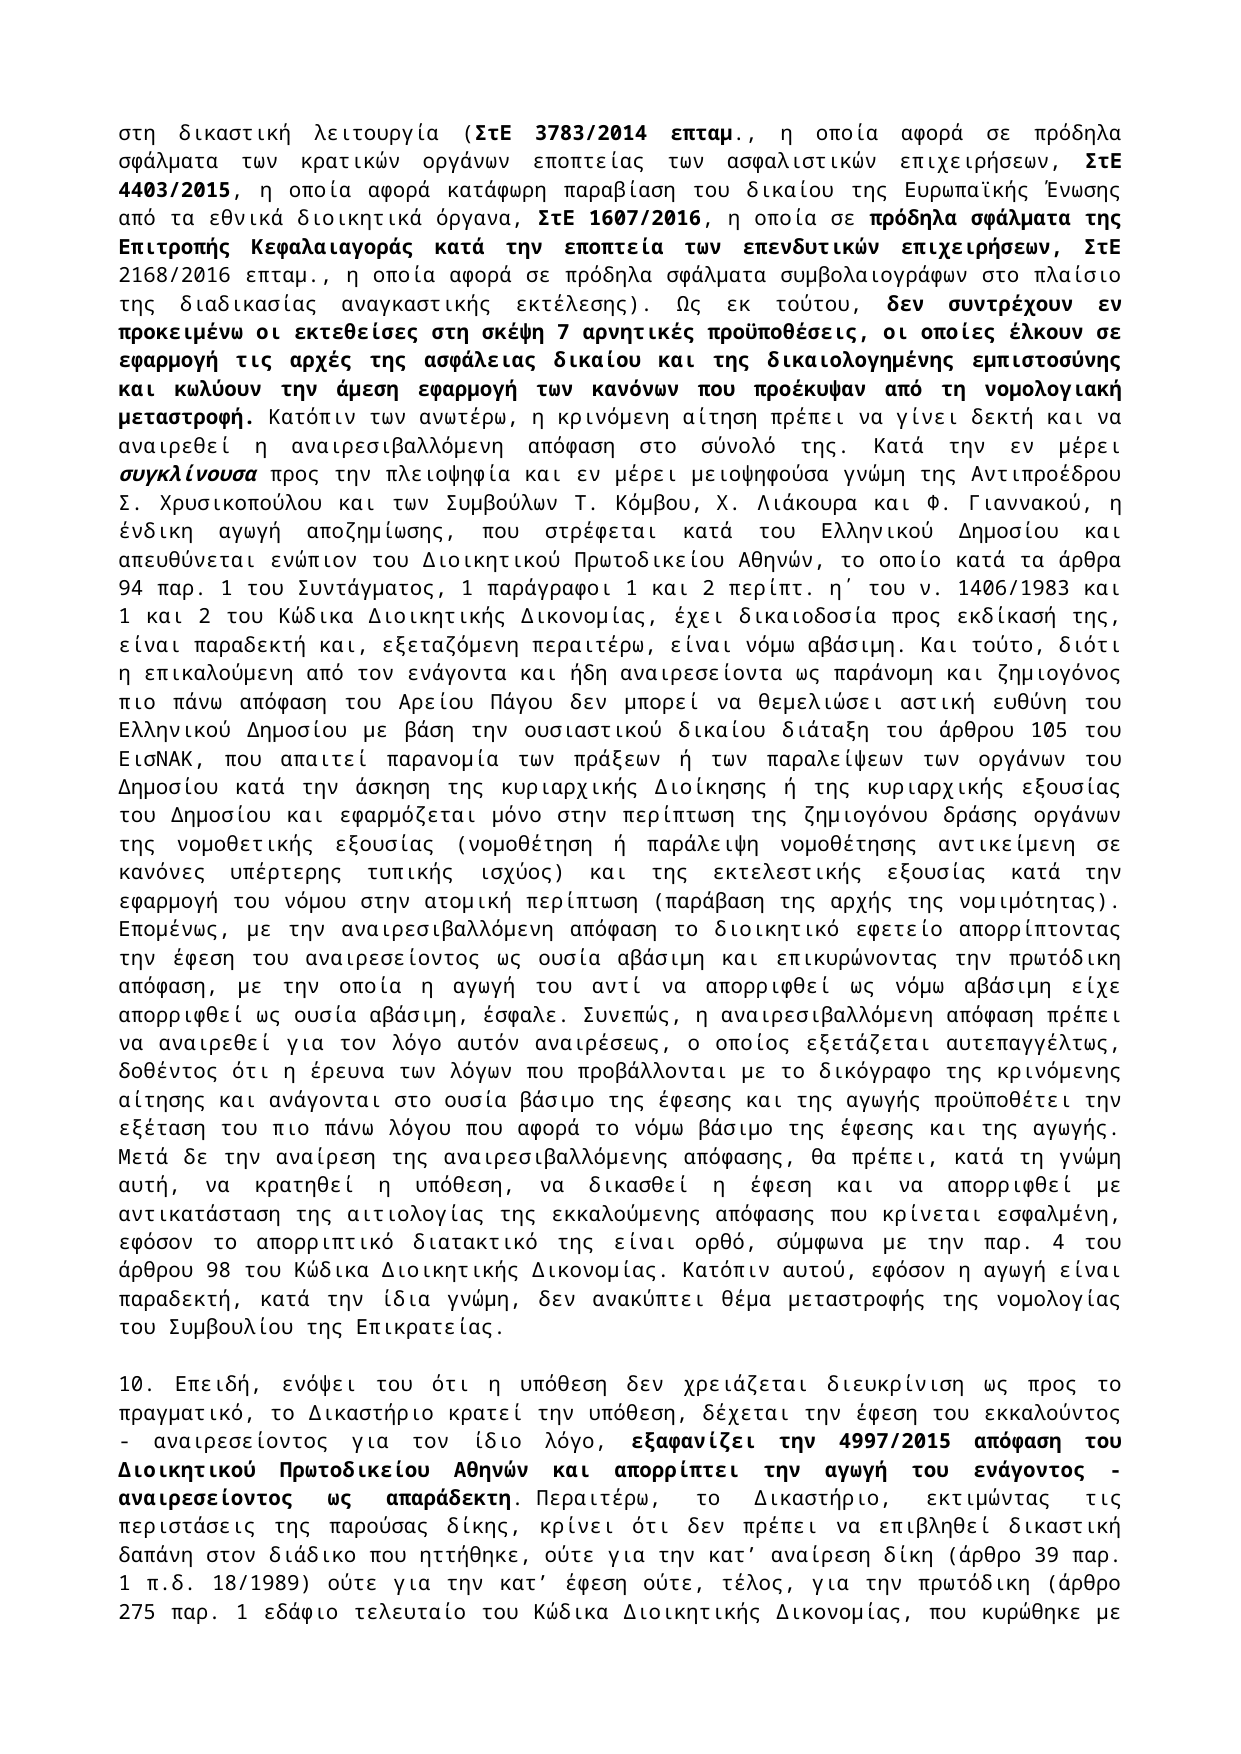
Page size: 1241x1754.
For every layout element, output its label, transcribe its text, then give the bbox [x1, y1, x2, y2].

text στη δικαστική λειτουργία (ΣτΕ 3783/2014 επταμ., η οποία αφορά σε πρόδηλα σφάλματα των κρατικών οργάνων εποπτείας των ασφαλιστικών επιχειρήσεων, ΣτΕ 4403/2015, η οποία αφορά κατάφωρη παραβίαση του δικαίου της Ευρωπαϊκής Ένωσης από τα εθνικά διοικητικά όργανα, ΣτΕ 1607/2016, η οποία σε πρόδηλα σφάλματα της Επιτροπής Κεφαλαιαγοράς κατά την εποπτεία των επενδυτικών επιχειρήσεων, ΣτΕ 2168/2016 επταμ., η οποία αφορά σε πρόδηλα σφάλματα συμβολαιογράφων στο πλαίσιο της διαδικασίας αναγκαστικής εκτέλεσης). Ως εκ τούτου, δεν συντρέχουν εν προκειμένω οι εκτεθείσες στη σκέψη 7 αρνητικές προϋποθέσεις, οι οποίες έλκουν σε εφαρμογή τις αρχές της ασφάλειας δικαίου και της δικαιολογημένης εμπιστοσύνης και κωλύουν την άμεση εφαρμογή των κανόνων που προέκυψαν από τη νομολογιακή μεταστροφή. Κατόπιν των ανωτέρω, η κρινόμενη αίτηση πρέπει να γίνει δεκτή και να αναιρεθεί η αναιρεσιβαλλόμενη απόφαση στο σύνολό της. Κατά την εν μέρει συγκλίνουσα προς την πλειοψηφία και εν μέρει μειοψηφούσα γνώμη της Αντιπροέδρου Σ. Χρυσικοπούλου και των Συμβούλων Τ. Κόμβου, Χ. Λιάκουρα και Φ. Γιαννακού, η ένδικη αγωγή αποζημίωσης, που στρέφεται κατά του Ελληνικού Δημοσίου και απευθύνεται ενώπιον του Διοικητικού Πρωτοδικείου Αθηνών, το οποίο κατά τα άρθρα 94 παρ. 1 του Συντάγματος, 1 παράγραφοι 1 και 2 περίπτ. η΄ του ν. 1406/1983 και 1 και 2 του Κώδικα Διοικητικής Δικονομίας, έχει δικαιοδοσία προς εκδίκασή της, είναι παραδεκτή και, εξεταζόμενη περαιτέρω, είναι νόμω αβάσιμη. Και τούτο, διότι η επικαλούμενη από τον ενάγοντα και ήδη αναιρεσείοντα ως παράνομη και ζημιογόνος πιο πάνω απόφαση του Αρείου Πάγου δεν μπορεί να θεμελιώσει αστική ευθύνη του Ελληνικού Δημοσίου με βάση την ουσιαστικού δικαίου διάταξη του άρθρου 105 του ΕισΝΑΚ, που απαιτεί παρανομία των πράξεων ή των παραλείψεων των οργάνων του Δημοσίου κατά την άσκηση της κυριαρχικής Διοίκησης ή της κυριαρχικής εξουσίας του Δημοσίου και εφαρμόζεται μόνο στην περίπτωση της ζημιογόνου δράσης οργάνων της νομοθετικής εξουσίας (νομοθέτηση ή παράλειψη νομοθέτησης αντικείμενη σε κανόνες υπέρτερης τυπικής ισχύος) και της εκτελεστικής εξουσίας κατά την εφαρμογή του νόμου στην ατομική περίπτωση (παράβαση της αρχής της νομιμότητας). Επομένως, με την αναιρεσιβαλλόμενη απόφαση το διοικητικό εφετείο απορρίπτοντας την έφεση του αναιρεσείοντος ως ουσία αβάσιμη και επικυρώνοντας την πρωτόδικη απόφαση, με την οποία η αγωγή του αντί να απορριφθεί ως νόμω αβάσιμη είχε απορριφθεί ως ουσία αβάσιμη, έσφαλε. Συνεπώς, η αναιρεσιβαλλόμενη απόφαση πρέπει να αναιρεθεί για τον λόγο αυτόν αναιρέσεως, ο οποίος εξετάζεται αυτεπαγγέλτως, δοθέντος ότι η έρευνα των λόγων που προβάλλονται με το δικόγραφο της κρινόμενης αίτησης και ανάγονται στο ουσία βάσιμο της έφεσης και της αγωγής προϋποθέτει την εξέταση του πιο πάνω λόγου που αφορά το νόμω βάσιμο της έφεσης και της αγωγής. Μετά δε την αναίρεση της αναιρεσιβαλλόμενης απόφασης, θα πρέπει, κατά τη γνώμη αυτή, να κρατηθεί η υπόθεση, να δικασθεί η έφεση και να απορριφθεί με αντικατάσταση της αιτιολογίας της εκκαλούμενης απόφασης που κρίνεται εσφαλμένη, εφόσον το απορριπτικό διατακτικό της είναι ορθό, σύμφωνα με την παρ. 4 του άρθρου 98 του Κώδικα Διοικητικής Δικονομίας. Κατόπιν αυτού, εφόσον η αγωγή είναι παραδεκτή, κατά την ίδια γνώμη, δεν ανακύπτει θέμα μεταστροφής της νομολογίας του Συμβουλίου της Επικρατείας. [118, 118, 1122, 1341]
text 10. Επειδή, ενόψει του ότι η υπόθεση δεν χρειάζεται διευκρίνιση ως προς το πραγματικό, το Δικαστήριο κρατεί την υπόθεση, δέχεται την έφεση του εκκαλούντος - αναιρεσείοντος για τον ίδιο λόγο, εξαφανίζει την 4997/2015 απόφαση του Διοικητικού Πρωτοδικείου Αθηνών και απορρίπτει την αγωγή του ενάγοντος - αναιρεσείοντος ως απαράδεκτη. Περαιτέρω, το Δικαστήριο, εκτιμώντας τις περιστάσεις της παρούσας δίκης, κρίνει ότι δεν πρέπει να επιβληθεί δικαστική δαπάνη στον διάδικο που ηττήθηκε, ούτε για την κατ’ αναίρεση δίκη (άρθρο 39 παρ. 1 π.δ. 18/1989) ούτε για την κατ’ έφεση ούτε, τέλος, για την πρωτόδικη (άρθρο 275 παρ. 1 εδάφιο τελευταίο του Κώδικα Διοικητικής Δικονομίας, που κυρώθηκε με [118, 1369, 1122, 1625]
